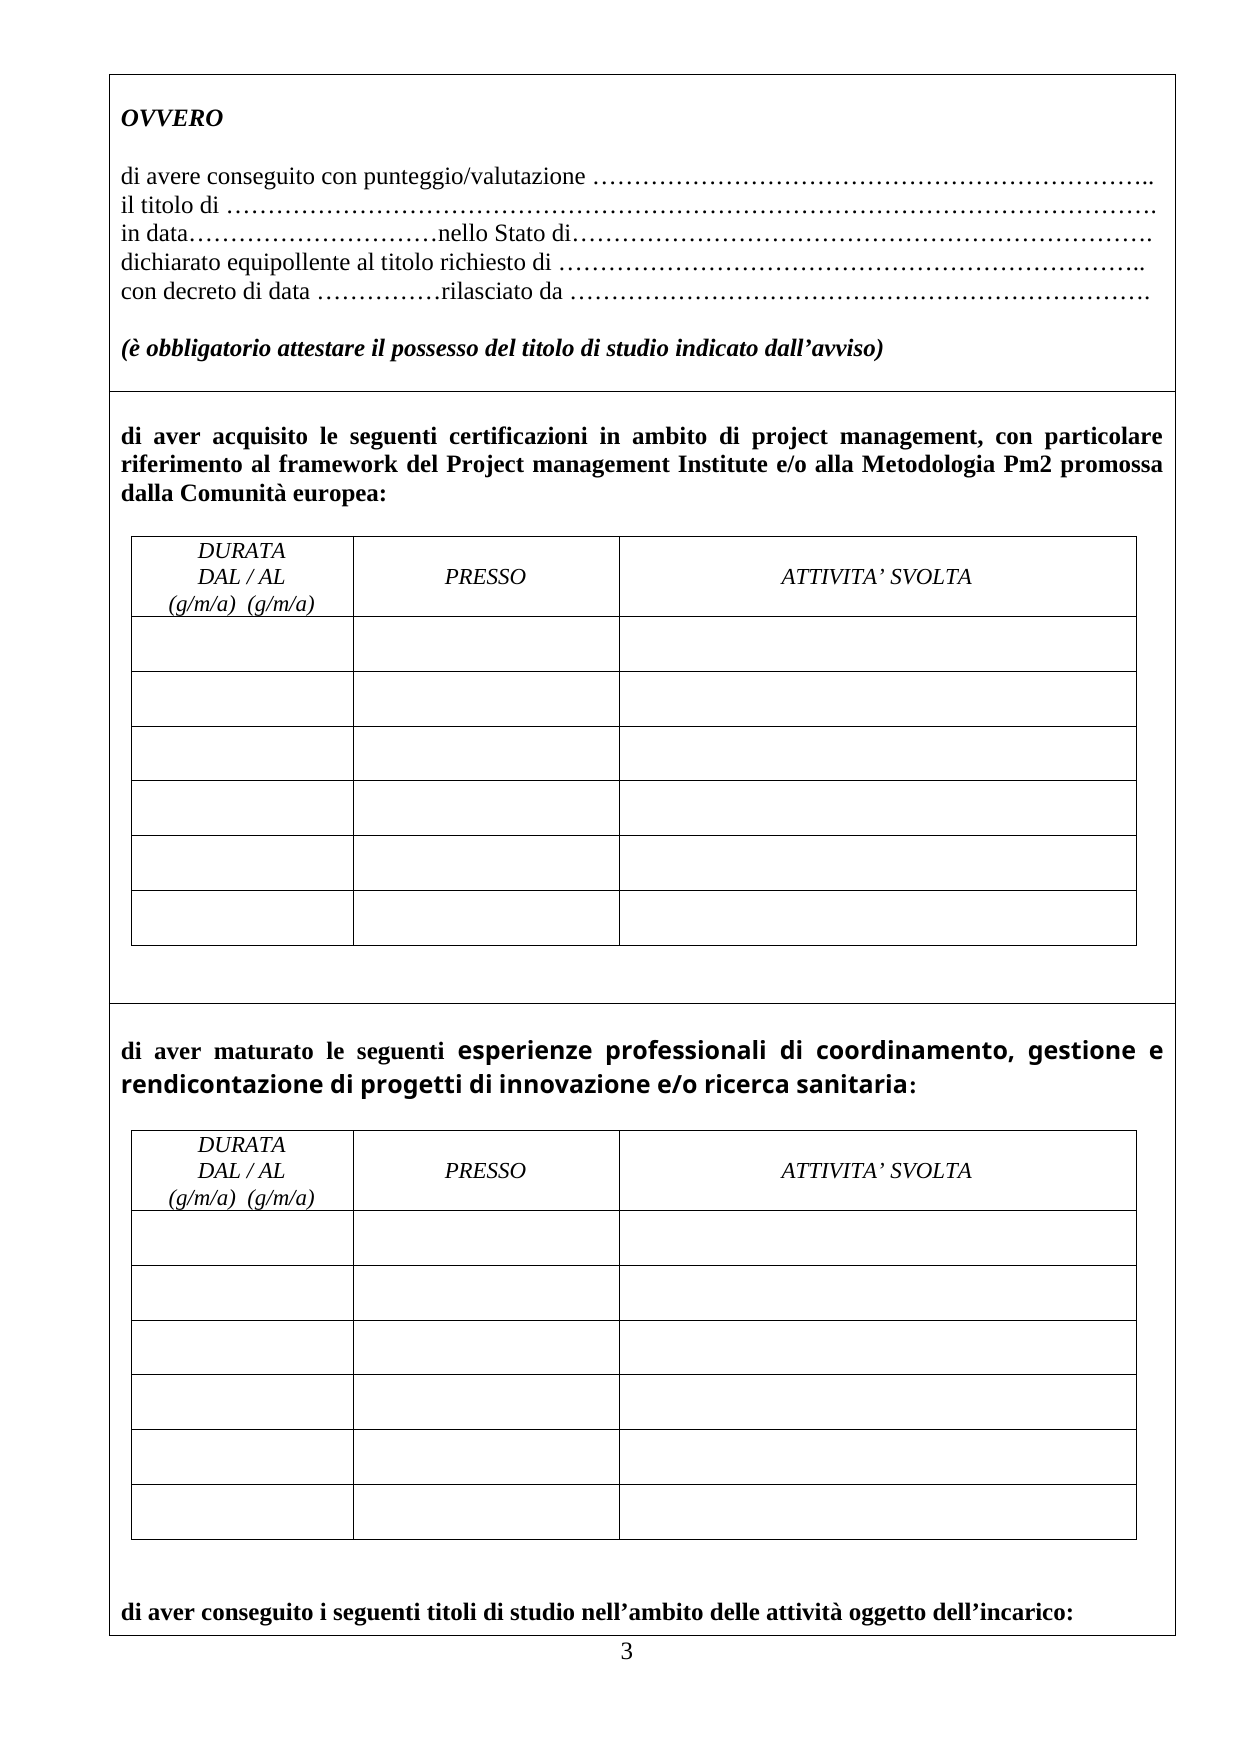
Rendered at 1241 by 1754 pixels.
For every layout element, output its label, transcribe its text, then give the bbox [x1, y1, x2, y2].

table_cell [132, 1375, 353, 1429]
table_cell [620, 1430, 1136, 1484]
table_cell [620, 1211, 1136, 1265]
table_cell [620, 1321, 1136, 1374]
table_cell [132, 891, 353, 945]
table_cell [86, 391, 109, 1003]
table_cell [132, 836, 353, 890]
table_cell [620, 891, 1136, 945]
table_cell OVVERO di avere conseguito con punteggio/valutazione ………………………………………………………….. il titolo di …………………………………………………………………………………………………. in data…………………………nello Stato di……………………………………………………………. dichiarato equipollente al titolo richiesto di …………………………………………………………….. con decreto di data ……………rilasciato da ……………………………………………………………. (è obbligatorio attestare il possesso del titolo di studio indicato dall’avviso) [110, 75, 1175, 391]
table_cell di aver maturato le seguenti esperienze professionali di coordinamento, gestione e rendicontazione di progetti di innovazione e/o ricerca sanitaria: di aver conseguito i seguenti titoli di studio nell’ambito delle attività oggetto dell’incarico: [110, 1004, 1175, 1635]
table_cell [132, 1485, 353, 1539]
table_cell [620, 1266, 1136, 1319]
table_cell [354, 1430, 619, 1484]
table_cell [620, 836, 1136, 890]
table_cell di aver acquisito le seguenti certificazioni in ambito di project management, con particolare riferimento al framework del Project management Institute e/o alla Metodologia Pm2 promossa dalla Comunità europea: [110, 392, 1175, 1003]
table_cell [354, 727, 619, 780]
table_cell [354, 1485, 619, 1539]
table_cell [132, 727, 353, 780]
table_header ATTIVITA’ SVOLTA [620, 1131, 1136, 1210]
table_cell [354, 672, 619, 726]
table_header DURATA DAL / AL (g/m/a) (g/m/a) [132, 1131, 353, 1210]
table_cell [86, 1003, 109, 1635]
table_cell [354, 1266, 619, 1319]
table_cell [132, 1321, 353, 1374]
table_cell [354, 1321, 619, 1374]
table_cell [132, 1211, 353, 1265]
table_cell [132, 617, 353, 671]
table_cell [132, 1266, 353, 1319]
table_cell [354, 891, 619, 945]
table_cell [620, 1375, 1136, 1429]
table_header ATTIVITA’ SVOLTA [620, 537, 1136, 616]
table_header PRESSO [354, 537, 619, 616]
table_cell [132, 1430, 353, 1484]
table_header DURATA DAL / AL (g/m/a) (g/m/a) [132, 537, 353, 616]
table_cell [620, 781, 1136, 835]
table_cell [620, 727, 1136, 780]
table_cell [354, 1375, 619, 1429]
table_cell [86, 74, 109, 391]
table_cell [354, 836, 619, 890]
table_cell [132, 672, 353, 726]
table_cell [620, 1485, 1136, 1539]
table_cell [132, 781, 353, 835]
table_cell [620, 617, 1136, 671]
table_cell [354, 781, 619, 835]
table_header PRESSO [354, 1131, 619, 1210]
table_cell [620, 672, 1136, 726]
table_cell [354, 1211, 619, 1265]
table_cell [354, 617, 619, 671]
